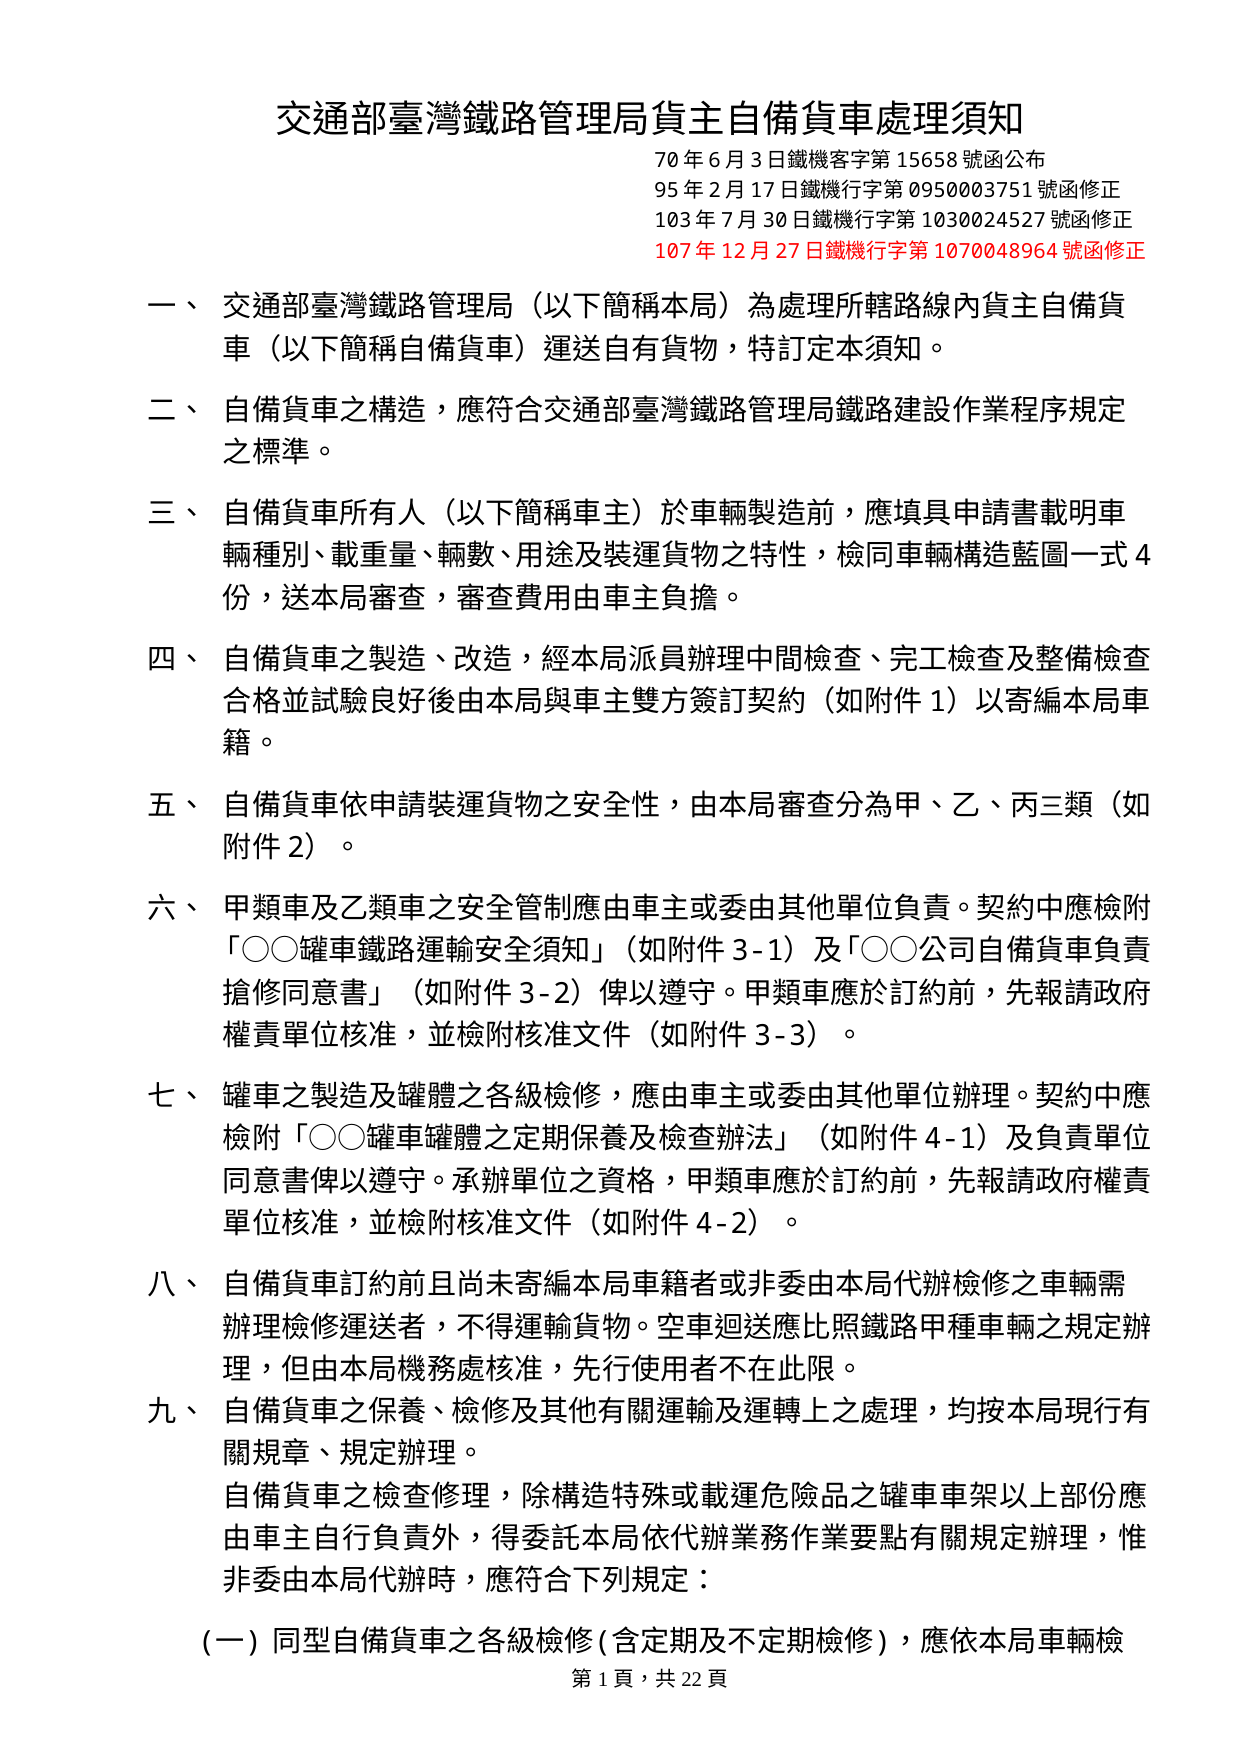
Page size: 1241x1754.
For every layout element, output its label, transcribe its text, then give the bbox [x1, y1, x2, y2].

list 自備貨車所有人（以下簡稱車主）於車輛製造前，應填具申請書載明車輛種別、載重量、輛數、用途及裝運貨物之特性，檢同車輛構造藍圖一式4份，送本局審查，審查費用由車主負擔。 [148, 489, 1152, 617]
list 自備貨車依申請裝運貨物之安全性，由本局審查分為甲、乙、丙三類（如附件2）。 [148, 781, 1152, 866]
text 自備貨車之檢查修理，除構造特殊或載運危險品之罐車車架以上部份應由車主自行負責外，得委託本局依代辦業務作業要點有關規定辦理，惟非委由本局代辦時，應符合下列規定： [223, 1472, 1152, 1599]
list 自備貨車之製造、改造，經本局派員辦理中間檢查、完工檢查及整備檢查合格並試驗良好後由本局與車主雙方簽訂契約（如附件1）以寄編本局車籍。 [148, 635, 1152, 762]
list 自備貨車之保養、檢修及其他有關運輸及運轉上之處理，均按本局現行有關規章、規定辦理。 [148, 1388, 1152, 1472]
list 自備貨車之構造，應符合交通部臺灣鐵路管理局鐵路建設作業程序規定之標準。 [148, 386, 1152, 471]
text 107年12月27日鐵機行字第1070048964號函修正 [654, 234, 1152, 264]
list 罐車之製造及罐體之各級檢修，應由車主或委由其他單位辦理。契約中應檢附「○○罐車罐體之定期保養及檢查辦法」（如附件4-1）及負責單位同意書俾以遵守。承辦單位之資格，甲類車應於訂約前，先報請政府權責單位核准，並檢附核准文件（如附件4-2）。 [148, 1073, 1152, 1242]
text 95年2月17日鐵機行字第0950003751號函修正 [654, 173, 1152, 203]
list 甲類車及乙類車之安全管制應由車主或委由其他單位負責。契約中應檢附「○○罐車鐵路運輸安全須知」（如附件3-1）及「○○公司自備貨車負責搶修同意書」（如附件3-2）俾以遵守。甲類車應於訂約前，先報請政府權責單位核准，並檢附核准文件（如附件3-3）。 [148, 884, 1152, 1054]
subtitle 交通部臺灣鐵路管理局貨主自備貨車處理須知 [148, 89, 1152, 143]
list 自備貨車訂約前且尚未寄編本局車籍者或非委由本局代辦檢修之車輛需辦理檢修運送者，不得運輸貨物。空車迴送應比照鐵路甲種車輛之規定辦理，但由本局機務處核准，先行使用者不在此限。 [148, 1261, 1152, 1388]
text 103年7月30日鐵機行字第1030024527號函修正 [654, 203, 1152, 234]
list 交通部臺灣鐵路管理局（以下簡稱本局）為處理所轄路線內貨主自備貨車（以下簡稱自備貨車）運送自有貨物，特訂定本須知。 [148, 283, 1152, 367]
list 同型自備貨車之各級檢修(含定期及不定期檢修)，應依本局車輛檢 [198, 1618, 1152, 1660]
text 70年6月3日鐵機客字第15658號函公布 [654, 143, 1152, 173]
